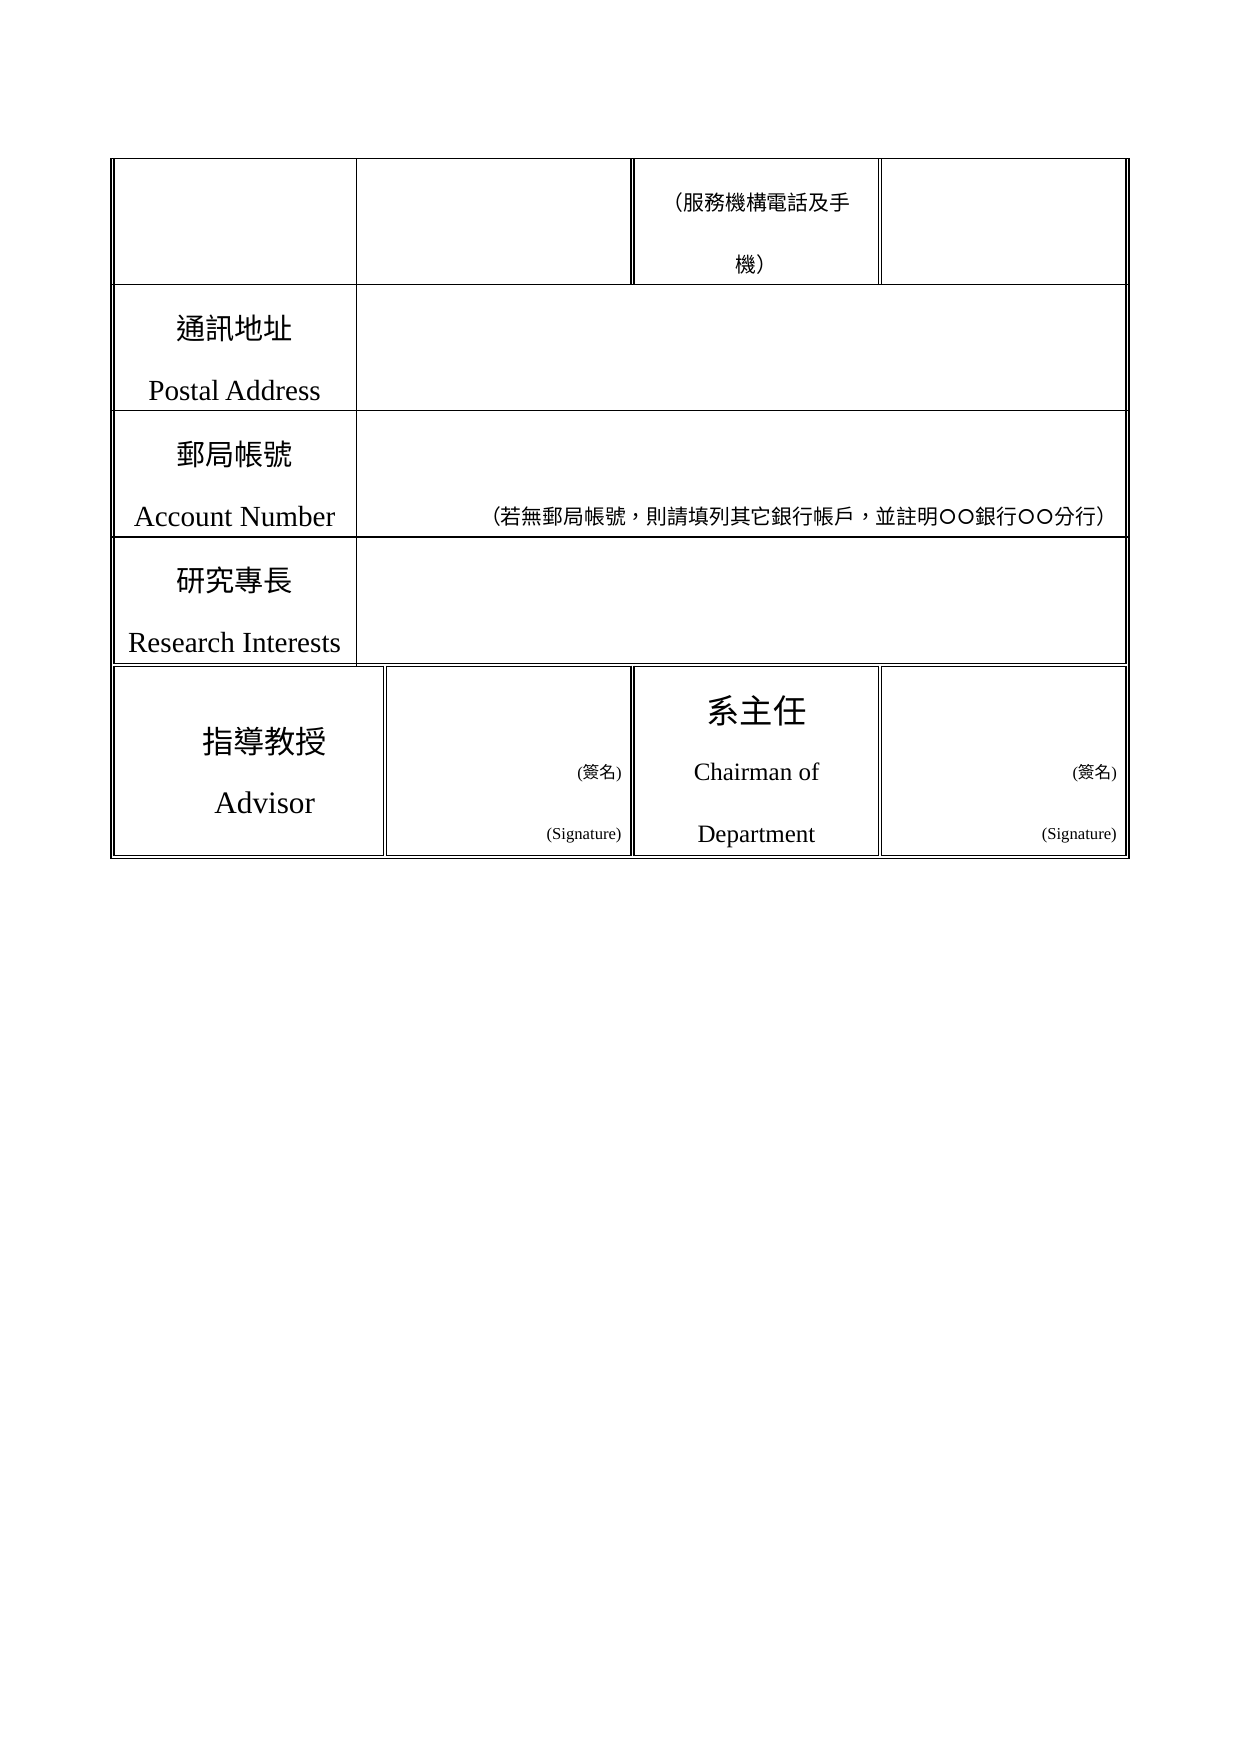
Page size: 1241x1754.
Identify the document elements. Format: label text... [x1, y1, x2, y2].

table_cell 通訊地址 Postal Address [115, 285, 356, 410]
table_cell [882, 159, 1125, 284]
table_cell (簽名) (Signature) [387, 667, 630, 854]
table_cell [357, 538, 1125, 662]
table_cell [115, 159, 356, 284]
table_cell 系主任 Chairman of Department [635, 667, 878, 854]
table_cell 指導教授 Advisor [115, 667, 383, 854]
table_cell 研究專長 Research Interests [115, 538, 356, 662]
table_cell （服務機構電話及手機） [635, 159, 878, 284]
table_cell [357, 159, 630, 284]
table_cell 郵局帳號 Account Number [115, 411, 356, 536]
table_cell （若無郵局帳號，則請填列其它銀行帳戶，並註明銀行分行） [357, 411, 1125, 536]
table_cell [357, 285, 1125, 410]
table_cell (簽名) (Signature) [882, 667, 1125, 854]
